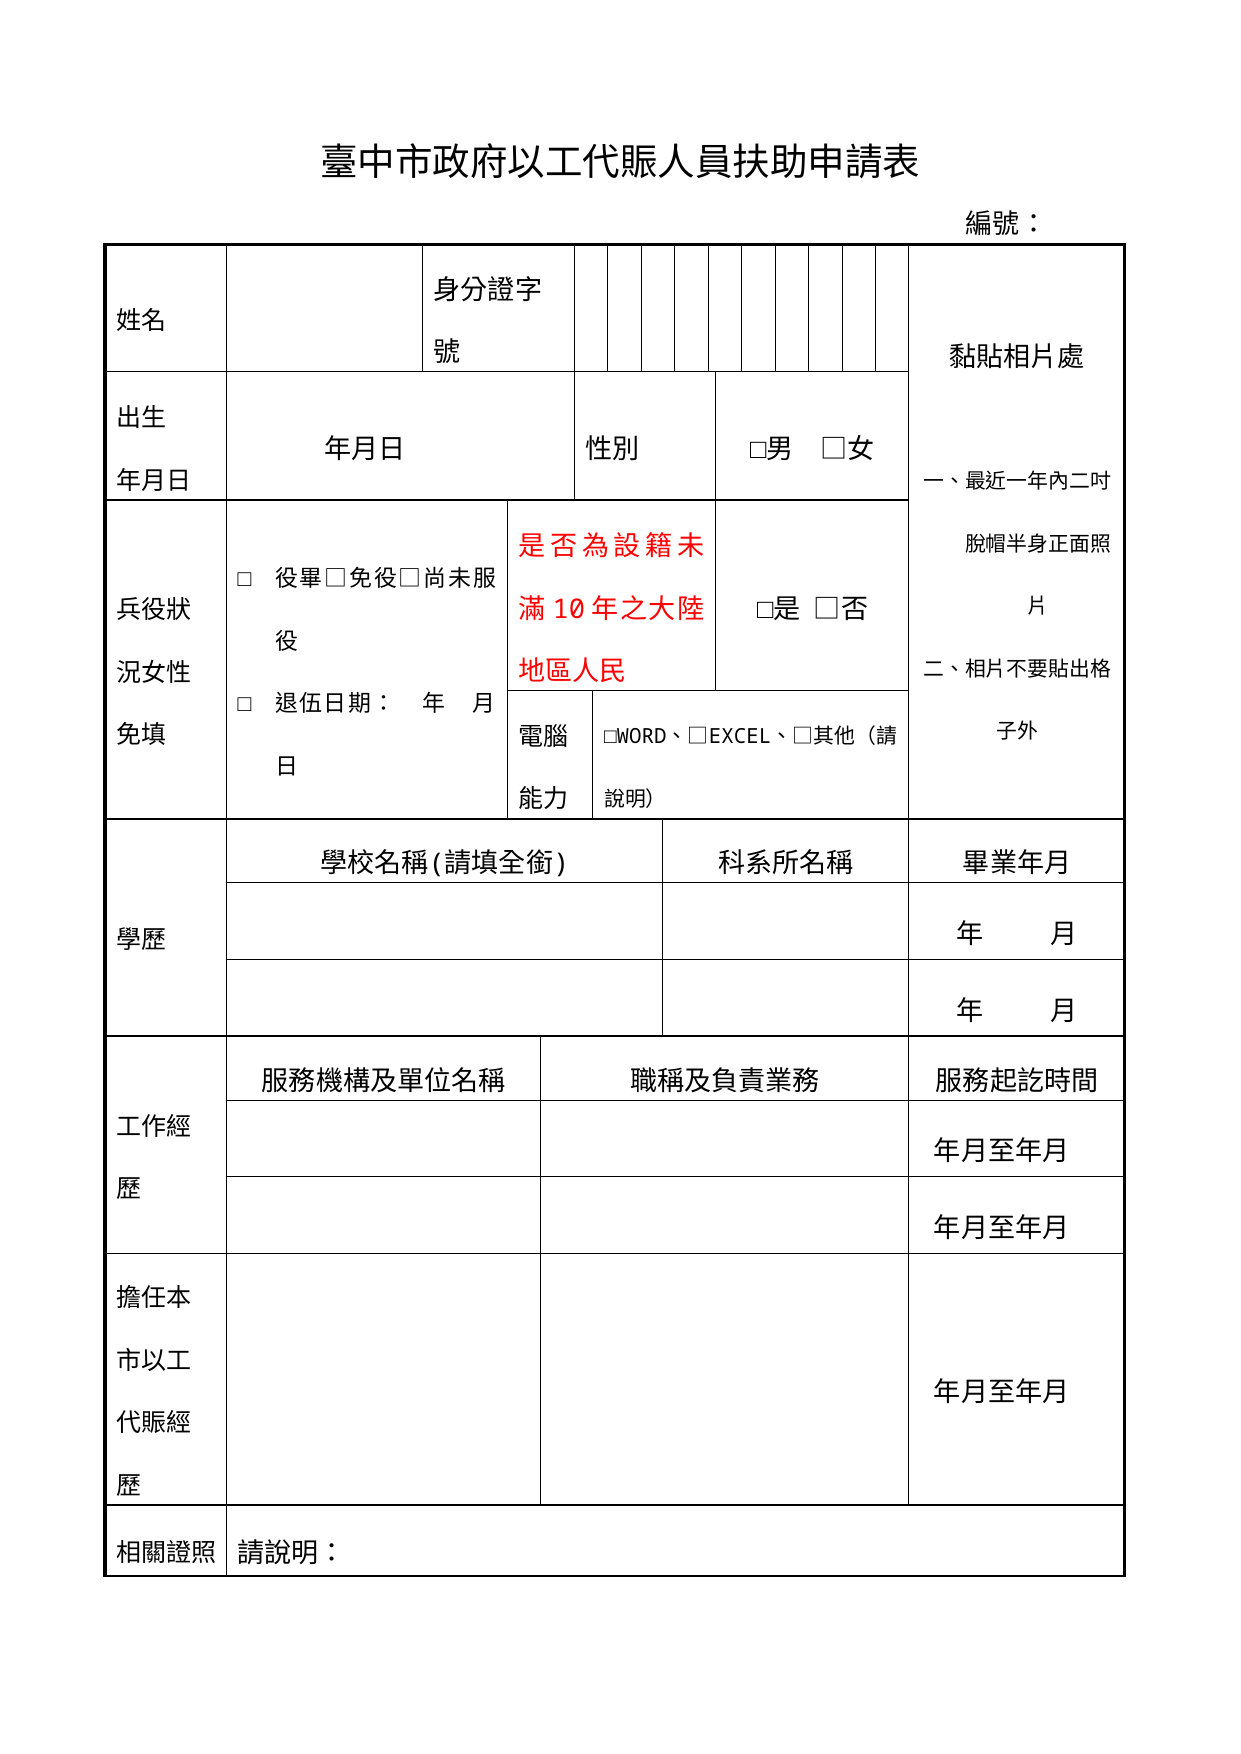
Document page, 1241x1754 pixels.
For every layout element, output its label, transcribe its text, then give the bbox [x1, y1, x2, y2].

table_cell [663, 883, 908, 959]
table_cell 服務起訖時間 [909, 1037, 1123, 1099]
table_cell 工作經歷 [107, 1037, 226, 1253]
table_cell 年 月 [909, 960, 1123, 1035]
table_cell 年月至年月 [909, 1177, 1123, 1253]
table_header 黏貼相片處 一、最近一年內二吋脫帽半身正面照片 二、相片不要貼出格子外 [909, 246, 1123, 818]
table_cell 出生 年月日 [107, 372, 226, 499]
table_cell [227, 960, 662, 1035]
table_cell 畢業年月 [909, 820, 1123, 882]
table_cell 年 月 [909, 883, 1123, 959]
table_cell [227, 883, 662, 959]
table_cell [227, 1177, 540, 1253]
table_cell 學歷 [107, 820, 226, 1035]
table_header [876, 246, 908, 371]
text 編號： [112, 180, 1078, 243]
table_cell 年月日 [227, 372, 574, 499]
table_cell 職稱及負責業務 [541, 1037, 908, 1099]
table_header [742, 246, 775, 371]
table_header [642, 246, 674, 371]
table_header [575, 246, 607, 371]
table_cell □是 □否 [716, 501, 908, 690]
table_header 姓名 [107, 246, 226, 371]
table_cell 請說明： [227, 1506, 1123, 1575]
table_cell 役畢□免役□尚未服役 退伍日期： 年 月 日 [227, 501, 507, 818]
table_cell □WORD、□EXCEL、□其他（請說明） [593, 691, 908, 818]
table_header [809, 246, 842, 371]
table_cell 兵役狀況女性免填 [107, 501, 226, 818]
table_header [608, 246, 641, 371]
table_cell [541, 1254, 908, 1504]
text 臺中市政府以工代賑人員扶助申請表 [112, 118, 1128, 180]
table_cell 是否為設籍未滿10年之大陸地區人民 [508, 501, 715, 690]
table_cell [227, 1254, 540, 1504]
table_header 身分證字號 [423, 246, 574, 371]
table_cell 擔任本市以工代賑經歷 [107, 1254, 226, 1504]
table_header [675, 246, 708, 371]
table_cell 服務機構及單位名稱 [227, 1037, 540, 1099]
table_cell 相關證照 [107, 1506, 226, 1575]
table_cell 科系所名稱 [663, 820, 908, 882]
table_header [709, 246, 741, 371]
table_cell 性別 [575, 372, 715, 499]
table_cell 年月至年月 [909, 1254, 1123, 1504]
table_cell 年月至年月 [909, 1101, 1123, 1176]
table_cell [227, 1101, 540, 1176]
table_header [843, 246, 875, 371]
table_cell [541, 1177, 908, 1253]
table_cell [663, 960, 908, 1035]
table_cell [541, 1101, 908, 1176]
table_cell □男 □女 [716, 372, 908, 499]
table_cell 電腦能力 [508, 691, 592, 818]
table_header [227, 246, 422, 371]
table_cell 學校名稱(請填全銜) [227, 820, 662, 882]
table_header [776, 246, 808, 371]
